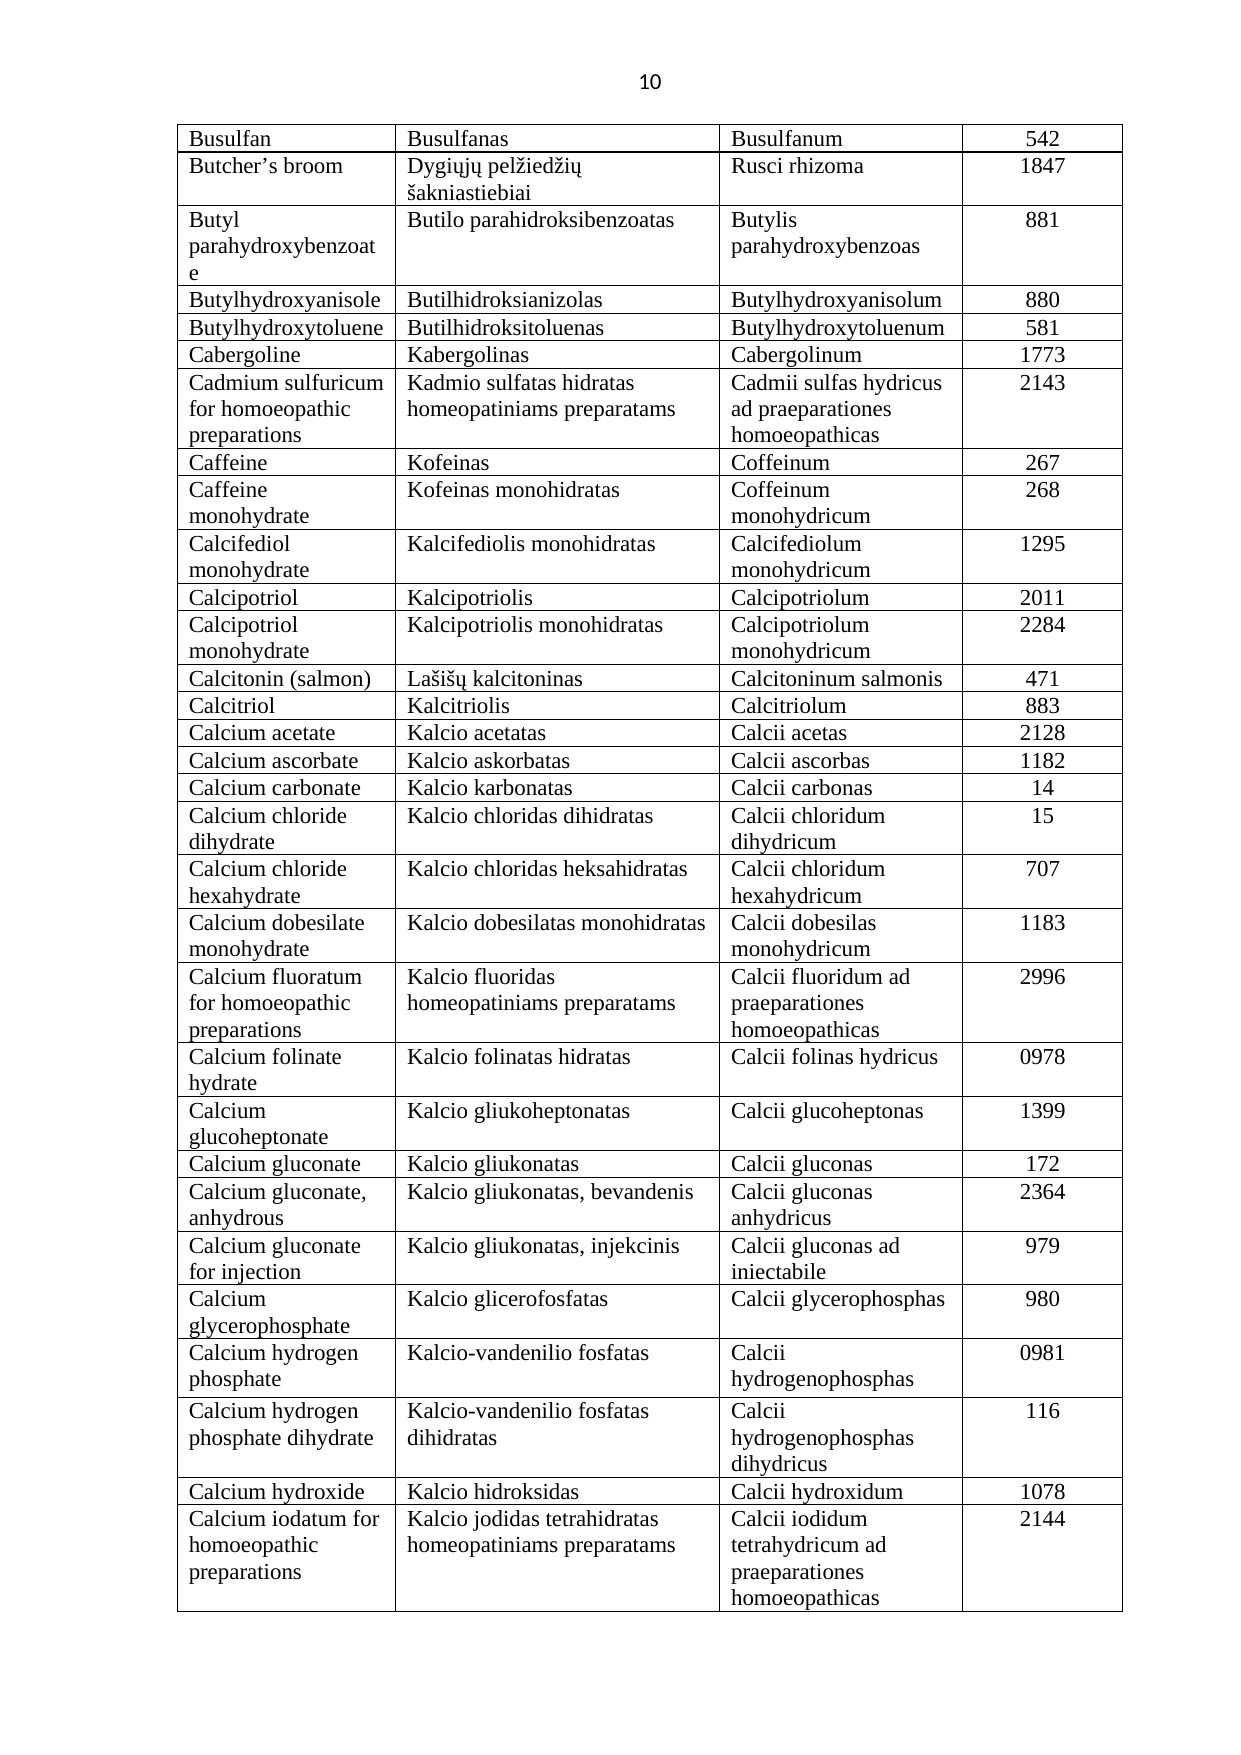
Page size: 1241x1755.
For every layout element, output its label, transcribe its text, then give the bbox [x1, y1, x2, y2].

table_cell Butilo parahidroksibenzoatas [396, 206, 719, 285]
table_cell 15 [963, 802, 1122, 854]
table_cell Calcitriol [178, 692, 395, 718]
table_cell Calcium gluconate for injection [178, 1232, 395, 1284]
table_cell 471 [963, 665, 1122, 691]
table_cell Butylhydroxyanisole [178, 286, 395, 313]
table_cell Calcipotriolum [720, 584, 962, 610]
table_cell 881 [963, 206, 1122, 285]
table_cell 883 [963, 692, 1122, 718]
table_cell Coffeinum monohydricum [720, 476, 962, 529]
table_cell Kalcio chloridas heksahidratas [396, 855, 719, 908]
table_cell Kalcio chloridas dihidratas [396, 802, 719, 854]
table_cell Kofeinas monohidratas [396, 476, 719, 529]
table_cell 268 [963, 476, 1122, 529]
table_cell Dygiųjų pelžiedžių šakniastiebiai [396, 153, 719, 205]
table_cell 267 [963, 449, 1122, 475]
table_cell Butylhydroxytoluenum [720, 314, 962, 340]
table_cell Calcium fluoratum for homoeopathic preparations [178, 963, 395, 1042]
table_cell Calcii hydroxidum [720, 1478, 962, 1504]
table_cell Calcii chloridum hexahydricum [720, 855, 962, 908]
table_cell Kalcio dobesilatas monohidratas [396, 909, 719, 962]
table_cell Calcipotriol monohydrate [178, 611, 395, 664]
table_cell Rusci rhizoma [720, 153, 962, 205]
table_cell 1183 [963, 909, 1122, 962]
table_cell 1847 [963, 153, 1122, 205]
table_cell Cadmium sulfuricum for homoeopathic preparations [178, 369, 395, 448]
table_cell Cabergoline [178, 341, 395, 367]
table_cell Calcitoninum salmonis [720, 665, 962, 691]
table_cell Calcii gluconas anhydricus [720, 1178, 962, 1231]
table_cell Kalcio askorbatas [396, 747, 719, 773]
table_cell Calcium hydrogen phosphate dihydrate [178, 1398, 395, 1477]
table_cell 2144 [963, 1505, 1122, 1611]
table_cell Coffeinum [720, 449, 962, 475]
table_cell Calcium ascorbate [178, 747, 395, 773]
table_cell Butylhydroxyanisolum [720, 286, 962, 313]
table_cell 2128 [963, 720, 1122, 746]
table_cell Kalcio gliukonatas, injekcinis [396, 1232, 719, 1284]
table_cell 0981 [963, 1339, 1122, 1397]
table_cell 2996 [963, 963, 1122, 1042]
table_cell 14 [963, 774, 1122, 801]
table_cell Kalcio-vandenilio fosfatas [396, 1339, 719, 1397]
table_cell 1182 [963, 747, 1122, 773]
table_cell Calcii dobesilas monohydricum [720, 909, 962, 962]
table_cell Lašišų kalcitoninas [396, 665, 719, 691]
table_cell Calcium iodatum for homoeopathic preparations [178, 1505, 395, 1611]
table_cell Calcii iodidum tetrahydricum ad praeparationes homoeopathicas [720, 1505, 962, 1611]
table_cell Calcium folinate hydrate [178, 1043, 395, 1096]
table_cell Calcii glucoheptonas [720, 1097, 962, 1149]
table_cell Calcium hydrogen phosphate [178, 1339, 395, 1397]
table_cell Kalcio-vandenilio fosfatas dihidratas [396, 1398, 719, 1477]
table_cell Calcium acetate [178, 720, 395, 746]
table_cell Calcium gluconate [178, 1151, 395, 1177]
table_cell 707 [963, 855, 1122, 908]
table_cell Calcium chloride dihydrate [178, 802, 395, 854]
table_cell Kadmio sulfatas hidratas homeopatiniams preparatams [396, 369, 719, 448]
table_cell Kofeinas [396, 449, 719, 475]
table_cell Calcitonin (salmon) [178, 665, 395, 691]
table_cell Kalcio karbonatas [396, 774, 719, 801]
table_cell 0978 [963, 1043, 1122, 1096]
table_cell Butyl parahydroxybenzoate [178, 206, 395, 285]
table_cell Kalcio folinatas hidratas [396, 1043, 719, 1096]
table_cell Kalcifediolis monohidratas [396, 530, 719, 582]
table_cell Calcii chloridum dihydricum [720, 802, 962, 854]
table_cell Kalcio gliukoheptonatas [396, 1097, 719, 1149]
table_cell Calcii folinas hydricus [720, 1043, 962, 1096]
table_cell Butilhidroksitoluenas [396, 314, 719, 340]
table_cell Calcii glycerophosphas [720, 1285, 962, 1338]
table_cell Calcii acetas [720, 720, 962, 746]
table_cell 1773 [963, 341, 1122, 367]
table_cell Calcium gluconate, anhydrous [178, 1178, 395, 1231]
table_cell Kalcio gliukonatas, bevandenis [396, 1178, 719, 1231]
table_cell 979 [963, 1232, 1122, 1284]
table_cell Calcii gluconas ad iniectabile [720, 1232, 962, 1284]
table_cell Calcipotriol [178, 584, 395, 610]
table_cell Butcher’s broom [178, 153, 395, 205]
table_cell Caffeine [178, 449, 395, 475]
table_cell 1399 [963, 1097, 1122, 1149]
table_cell 542 [963, 125, 1122, 151]
table_cell Kalcio gliukonatas [396, 1151, 719, 1177]
table_cell Calcii hydrogenophosphas [720, 1339, 962, 1397]
table_cell 880 [963, 286, 1122, 313]
table_cell Calcii gluconas [720, 1151, 962, 1177]
table_cell 116 [963, 1398, 1122, 1477]
table_cell 1295 [963, 530, 1122, 582]
table_cell Kalcipotriolis [396, 584, 719, 610]
table_cell Calcifediolum monohydricum [720, 530, 962, 582]
table_cell Kabergolinas [396, 341, 719, 367]
table_cell 581 [963, 314, 1122, 340]
table_cell 2143 [963, 369, 1122, 448]
table_cell Butilhidroksianizolas [396, 286, 719, 313]
table_cell Calcii hydrogenophosphas dihydricus [720, 1398, 962, 1477]
table_cell Butylhydroxytoluene [178, 314, 395, 340]
table_cell Calcium chloride hexahydrate [178, 855, 395, 908]
table_cell Caffeine monohydrate [178, 476, 395, 529]
table_cell Busulfanas [396, 125, 719, 151]
table_cell Butylis parahydroxybenzoas [720, 206, 962, 285]
table_cell Kalcipotriolis monohidratas [396, 611, 719, 664]
table_cell Kalcitriolis [396, 692, 719, 718]
table_cell Kalcio acetatas [396, 720, 719, 746]
table_cell Calcii carbonas [720, 774, 962, 801]
table_cell Calcipotriolum monohydricum [720, 611, 962, 664]
table_cell 2364 [963, 1178, 1122, 1231]
table_cell Busulfan [178, 125, 395, 151]
table_cell Calcitriolum [720, 692, 962, 718]
table_cell 2284 [963, 611, 1122, 664]
table_cell Calcifediol monohydrate [178, 530, 395, 582]
table_cell Kalcio fluoridas homeopatiniams preparatams [396, 963, 719, 1042]
table_cell Calcium hydroxide [178, 1478, 395, 1504]
table_cell Cabergolinum [720, 341, 962, 367]
table_cell 172 [963, 1151, 1122, 1177]
table_cell Calcium glycerophosphate [178, 1285, 395, 1338]
table_cell Calcium dobesilate monohydrate [178, 909, 395, 962]
table_cell Kalcio hidroksidas [396, 1478, 719, 1504]
table_cell Calcii fluoridum ad praeparationes homoeopathicas [720, 963, 962, 1042]
table_cell Calcii ascorbas [720, 747, 962, 773]
table_cell Calcium carbonate [178, 774, 395, 801]
table_cell Calcium glucoheptonate [178, 1097, 395, 1149]
table_cell 1078 [963, 1478, 1122, 1504]
table_cell 2011 [963, 584, 1122, 610]
table_cell Cadmii sulfas hydricus ad praeparationes homoeopathicas [720, 369, 962, 448]
table_cell Kalcio glicerofosfatas [396, 1285, 719, 1338]
table_cell 980 [963, 1285, 1122, 1338]
table_cell Busulfanum [720, 125, 962, 151]
table_cell Kalcio jodidas tetrahidratas homeopatiniams preparatams [396, 1505, 719, 1611]
